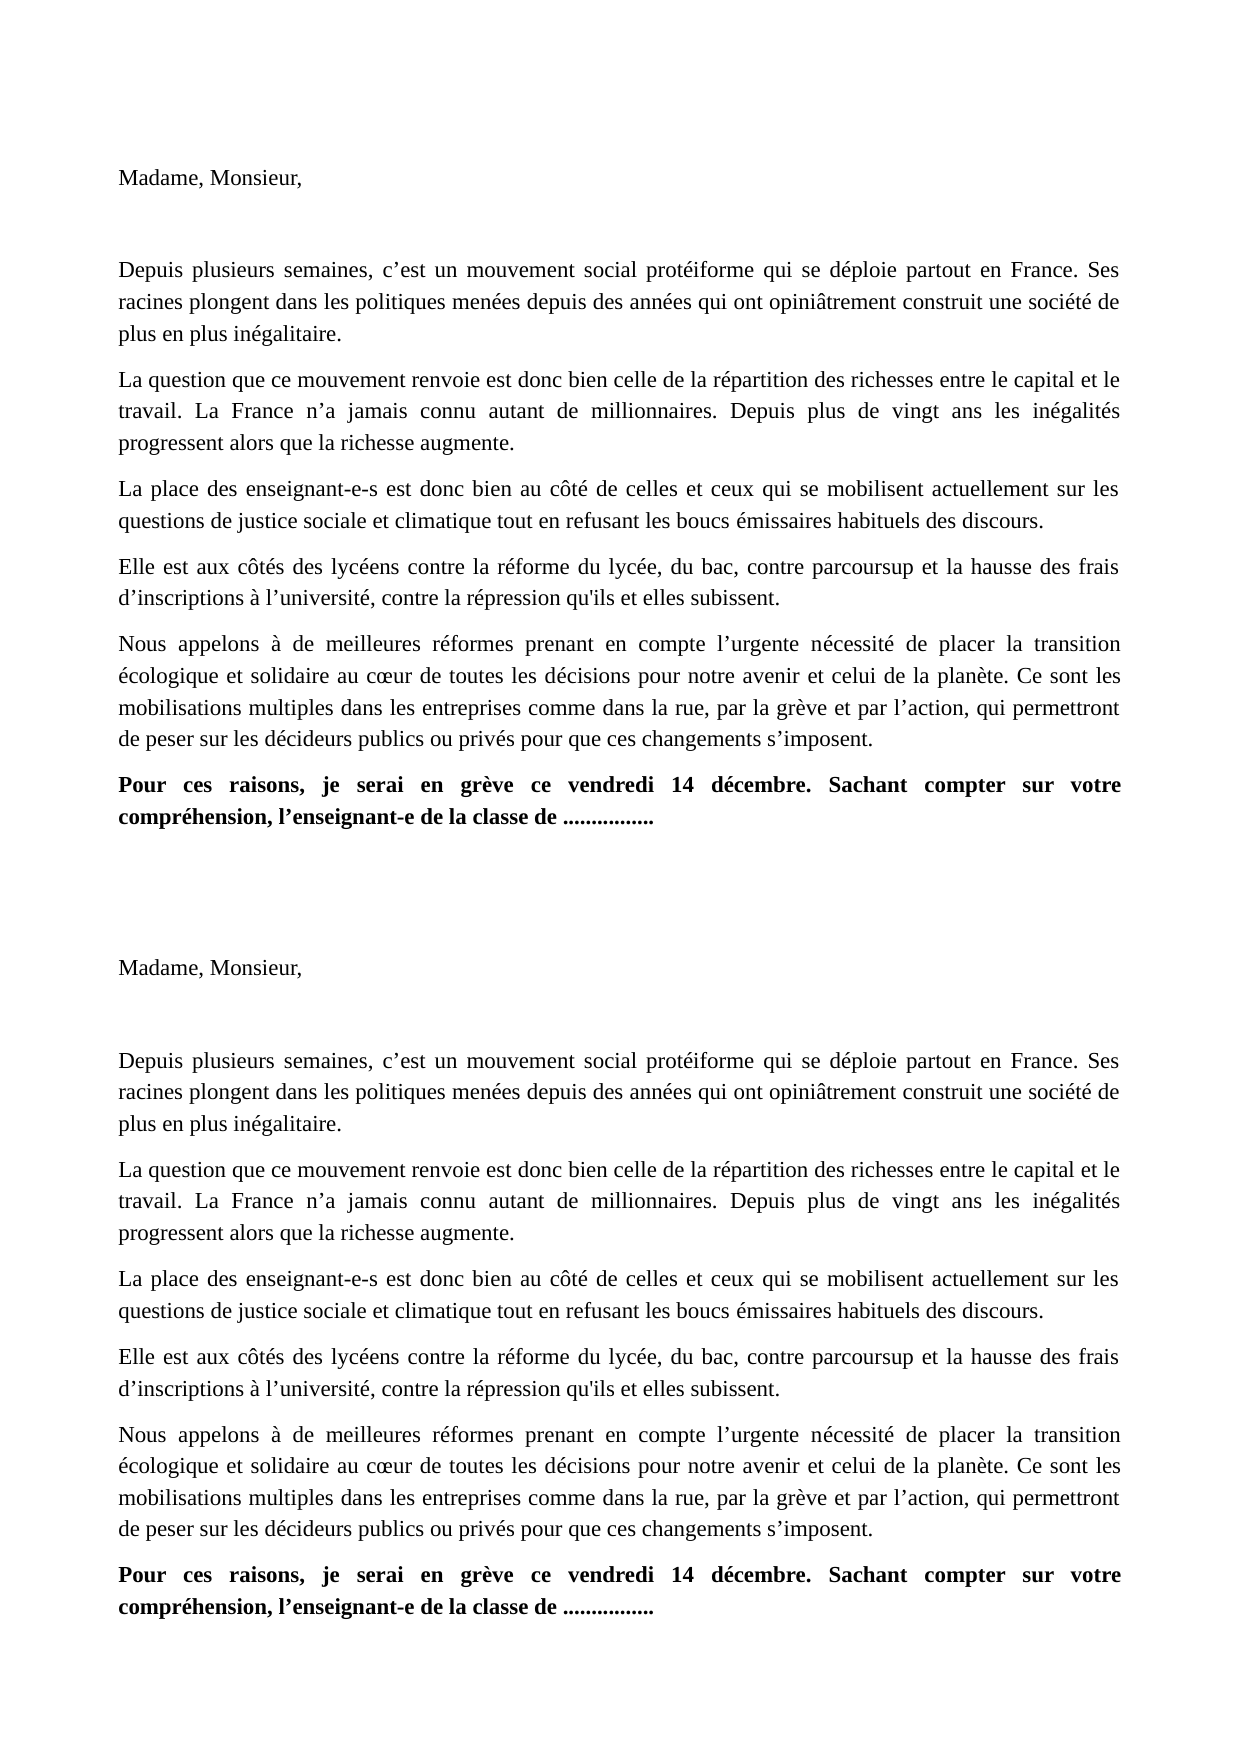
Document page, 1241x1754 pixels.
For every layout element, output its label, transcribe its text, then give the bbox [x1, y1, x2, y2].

text Nous appelons à de meilleures réformes prenant en compte l’urgente nécessité de placer la transition écologique et solidaire au cœur de toutes les décisions pour notre avenir et celui de la planète. Ce sont les mobilisations multiples dans les entreprises comme dans la rue, par la grève et par l’action, qui permettront de peser sur les décideurs publics ou privés pour que ces changements s’imposent. [118, 631, 1122, 752]
text Pour ces raisons, je serai en grève ce vendredi 14 décembre. Sachant compter sur votre compréhension, l’enseignant-e de la classe de ................ [118, 771, 1122, 829]
text La place des enseignant-e-s est donc bien au côté de celles et ceux qui se mobilisent actuellement sur les questions de justice sociale et climatique tout en refusant les boucs émissaires habituels des discours. [118, 1265, 1122, 1323]
text Elle est aux côtés des lycéens contre la réforme du lycée, du bac, contre parcoursup et la hausse des frais d’inscriptions à l’université, contre la répression qu'ils et elles subissent. [118, 553, 1122, 611]
text Nous appelons à de meilleures réformes prenant en compte l’urgente nécessité de placer la transition écologique et solidaire au cœur de toutes les décisions pour notre avenir et celui de la planète. Ce sont les mobilisations multiples dans les entreprises comme dans la rue, par la grève et par l’action, qui permettront de peser sur les décideurs publics ou privés pour que ces changements s’imposent. [118, 1421, 1122, 1542]
text Madame, Monsieur, [118, 954, 1122, 981]
text Pour ces raisons, je serai en grève ce vendredi 14 décembre. Sachant compter sur votre compréhension, l’enseignant-e de la classe de ................ [118, 1562, 1122, 1619]
text Elle est aux côtés des lycéens contre la réforme du lycée, du bac, contre parcoursup et la hausse des frais d’inscriptions à l’université, contre la répression qu'ils et elles subissent. [118, 1343, 1122, 1401]
text La question que ce mouvement renvoie est donc bien celle de la répartition des richesses entre le capital et le travail. La France n’a jamais connu autant de millionnaires. Depuis plus de vingt ans les inégalités progressent alors que la richesse augmente. [118, 366, 1122, 455]
text Depuis plusieurs semaines, c’est un mouvement social protéiforme qui se déploie partout en France. Ses racines plongent dans les politiques menées depuis des années qui ont opiniâtrement construit une société de plus en plus inégalitaire. [118, 1047, 1122, 1136]
text Madame, Monsieur, [118, 164, 1122, 191]
text La question que ce mouvement renvoie est donc bien celle de la répartition des richesses entre le capital et le travail. La France n’a jamais connu autant de millionnaires. Depuis plus de vingt ans les inégalités progressent alors que la richesse augmente. [118, 1156, 1122, 1246]
text Depuis plusieurs semaines, c’est un mouvement social protéiforme qui se déploie partout en France. Ses racines plongent dans les politiques menées depuis des années qui ont opiniâtrement construit une société de plus en plus inégalitaire. [118, 257, 1122, 346]
text La place des enseignant-e-s est donc bien au côté de celles et ceux qui se mobilisent actuellement sur les questions de justice sociale et climatique tout en refusant les boucs émissaires habituels des discours. [118, 475, 1122, 533]
